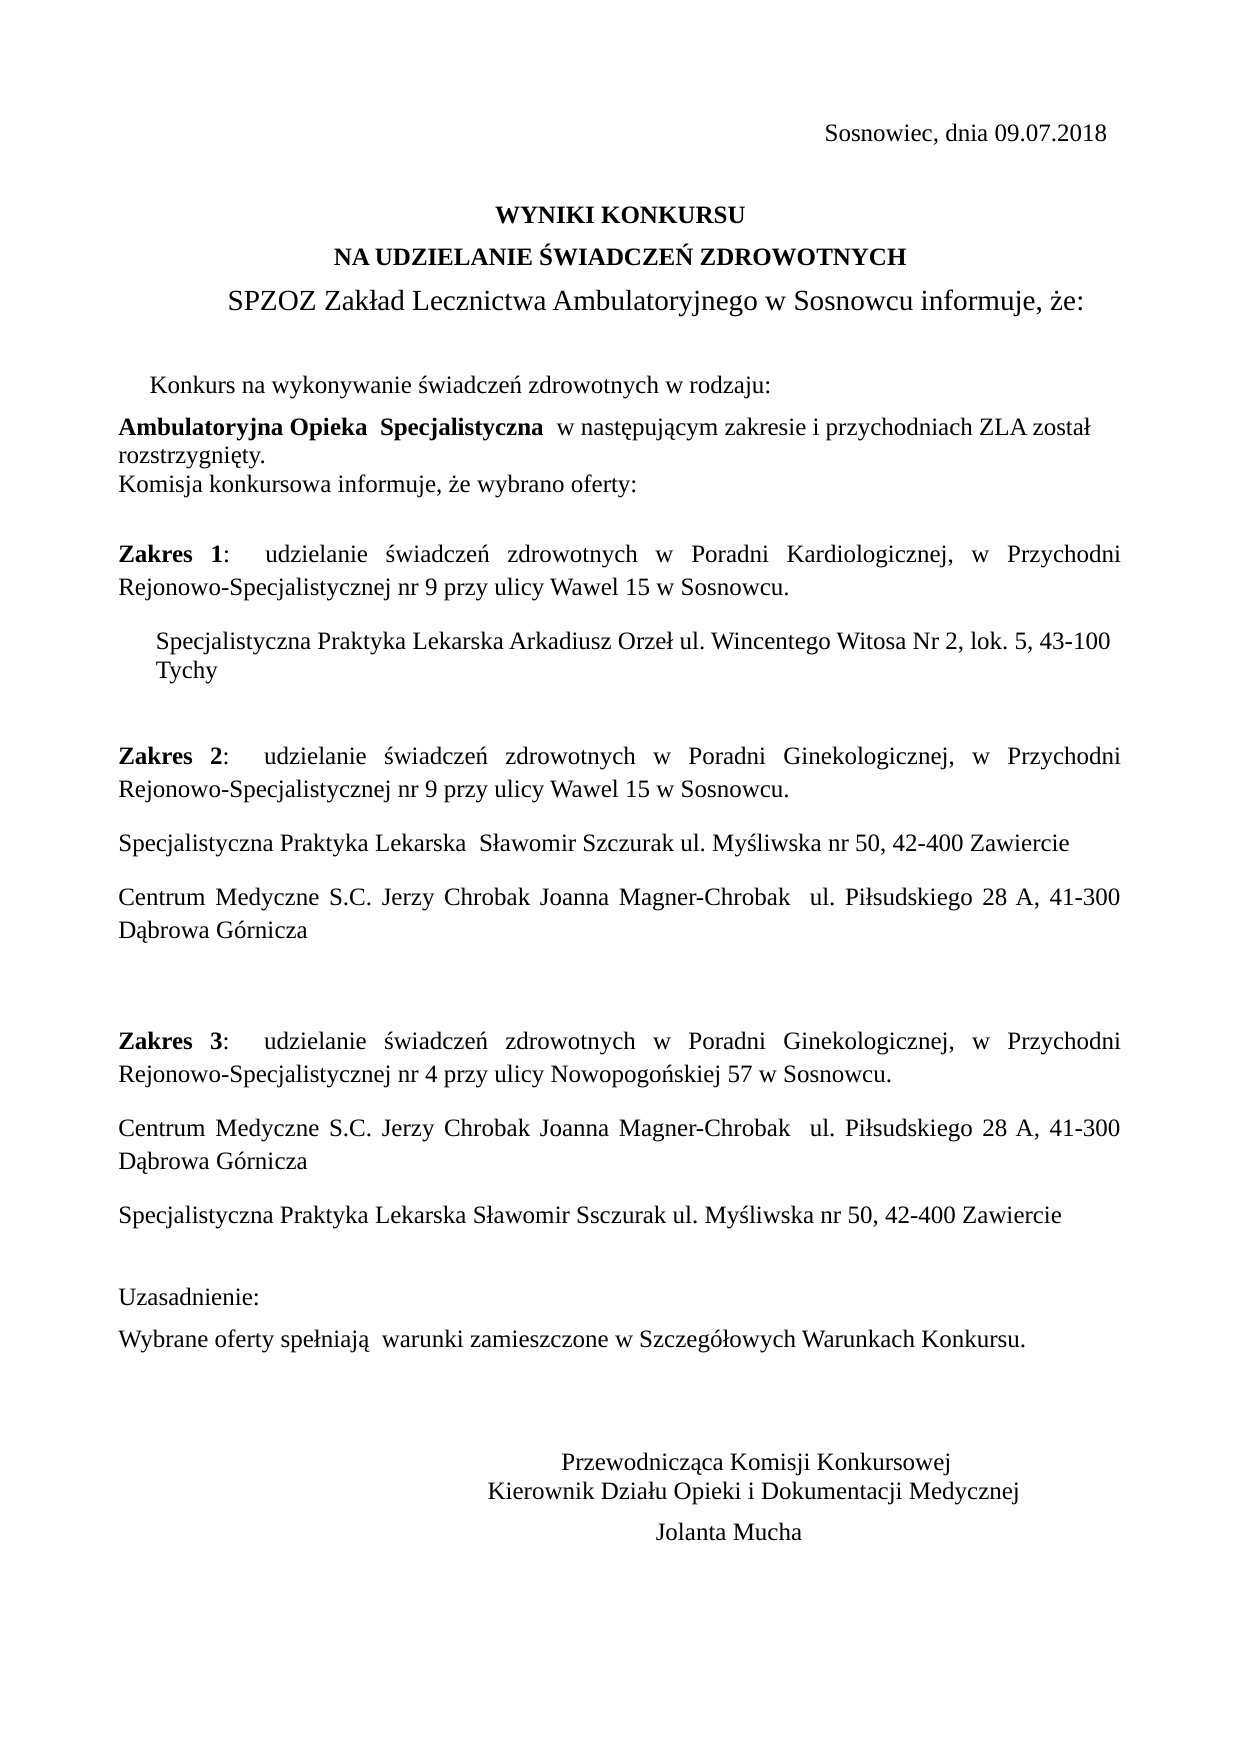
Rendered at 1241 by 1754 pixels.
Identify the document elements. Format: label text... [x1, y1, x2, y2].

text Ambulatoryjna Opieka Specjalistyczna w następującym zakresie i przychodniach ZLA został rozstrzygnięty. [118, 412, 1122, 469]
text Konkurs na wykonywanie świadczeń zdrowotnych w rodzaju: [118, 370, 1122, 399]
text NA UDZIELANIE ŚWIADCZEŃ ZDROWOTNYCH [118, 242, 1122, 271]
text Zakres 1: udzielanie świadczeń zdrowotnych w Poradni Kardiologicznej, w Przychodni Rejonowo-Specjalistycznej nr 9 przy ulicy Wawel 15 w Sosnowcu. [118, 539, 1122, 601]
text Sosnowiec, dnia 09.07.2018 [118, 118, 1122, 147]
text SPZOZ Zakład Lecznictwa Ambulatoryjnego w Sosnowcu informuje, że: [118, 283, 1122, 317]
text Komisja konkursowa informuje, że wybrano oferty: [118, 469, 1122, 498]
text Przewodnicząca Komisji Konkursowej Kierownik Działu Opieki i Dokumentacji Medycznej [487, 1447, 1122, 1505]
text Zakres 3: udzielanie świadczeń zdrowotnych w Poradni Ginekologicznej, w Przychodni Rejonowo-Specjalistycznej nr 4 przy ulicy Nowopogońskiej 57 w Sosnowcu. [118, 1026, 1122, 1088]
text Wybrane oferty spełniają warunki zamieszczone w Szczegółowych Warunkach Konkursu. [118, 1324, 1122, 1352]
text Zakres 2: udzielanie świadczeń zdrowotnych w Poradni Ginekologicznej, w Przychodni Rejonowo-Specjalistycznej nr 9 przy ulicy Wawel 15 w Sosnowcu. [118, 741, 1122, 803]
text Jolanta Mucha [118, 1517, 1122, 1546]
text Specjalistyczna Praktyka Lekarska Sławomir Szczurak ul. Myśliwska nr 50, 42-400 Zawiercie [118, 828, 1122, 857]
text WYNIKI KONKURSU [118, 201, 1122, 229]
text Specjalistyczna Praktyka Lekarska Arkadiusz Orzeł ul. Wincentego Witosa Nr 2, lok. 5, 43-100 Tychy [156, 626, 1122, 683]
text Specjalistyczna Praktyka Lekarska Sławomir Ssczurak ul. Myśliwska nr 50, 42-400 Zawiercie [118, 1200, 1122, 1229]
text Uzasadnienie: [118, 1282, 1122, 1311]
text Centrum Medyczne S.C. Jerzy Chrobak Joanna Magner-Chrobak ul. Piłsudskiego 28 A, 41-300 Dąbrowa Górnicza [118, 1113, 1122, 1175]
text Centrum Medyczne S.C. Jerzy Chrobak Joanna Magner-Chrobak ul. Piłsudskiego 28 A, 41-300 Dąbrowa Górnicza [118, 882, 1122, 943]
